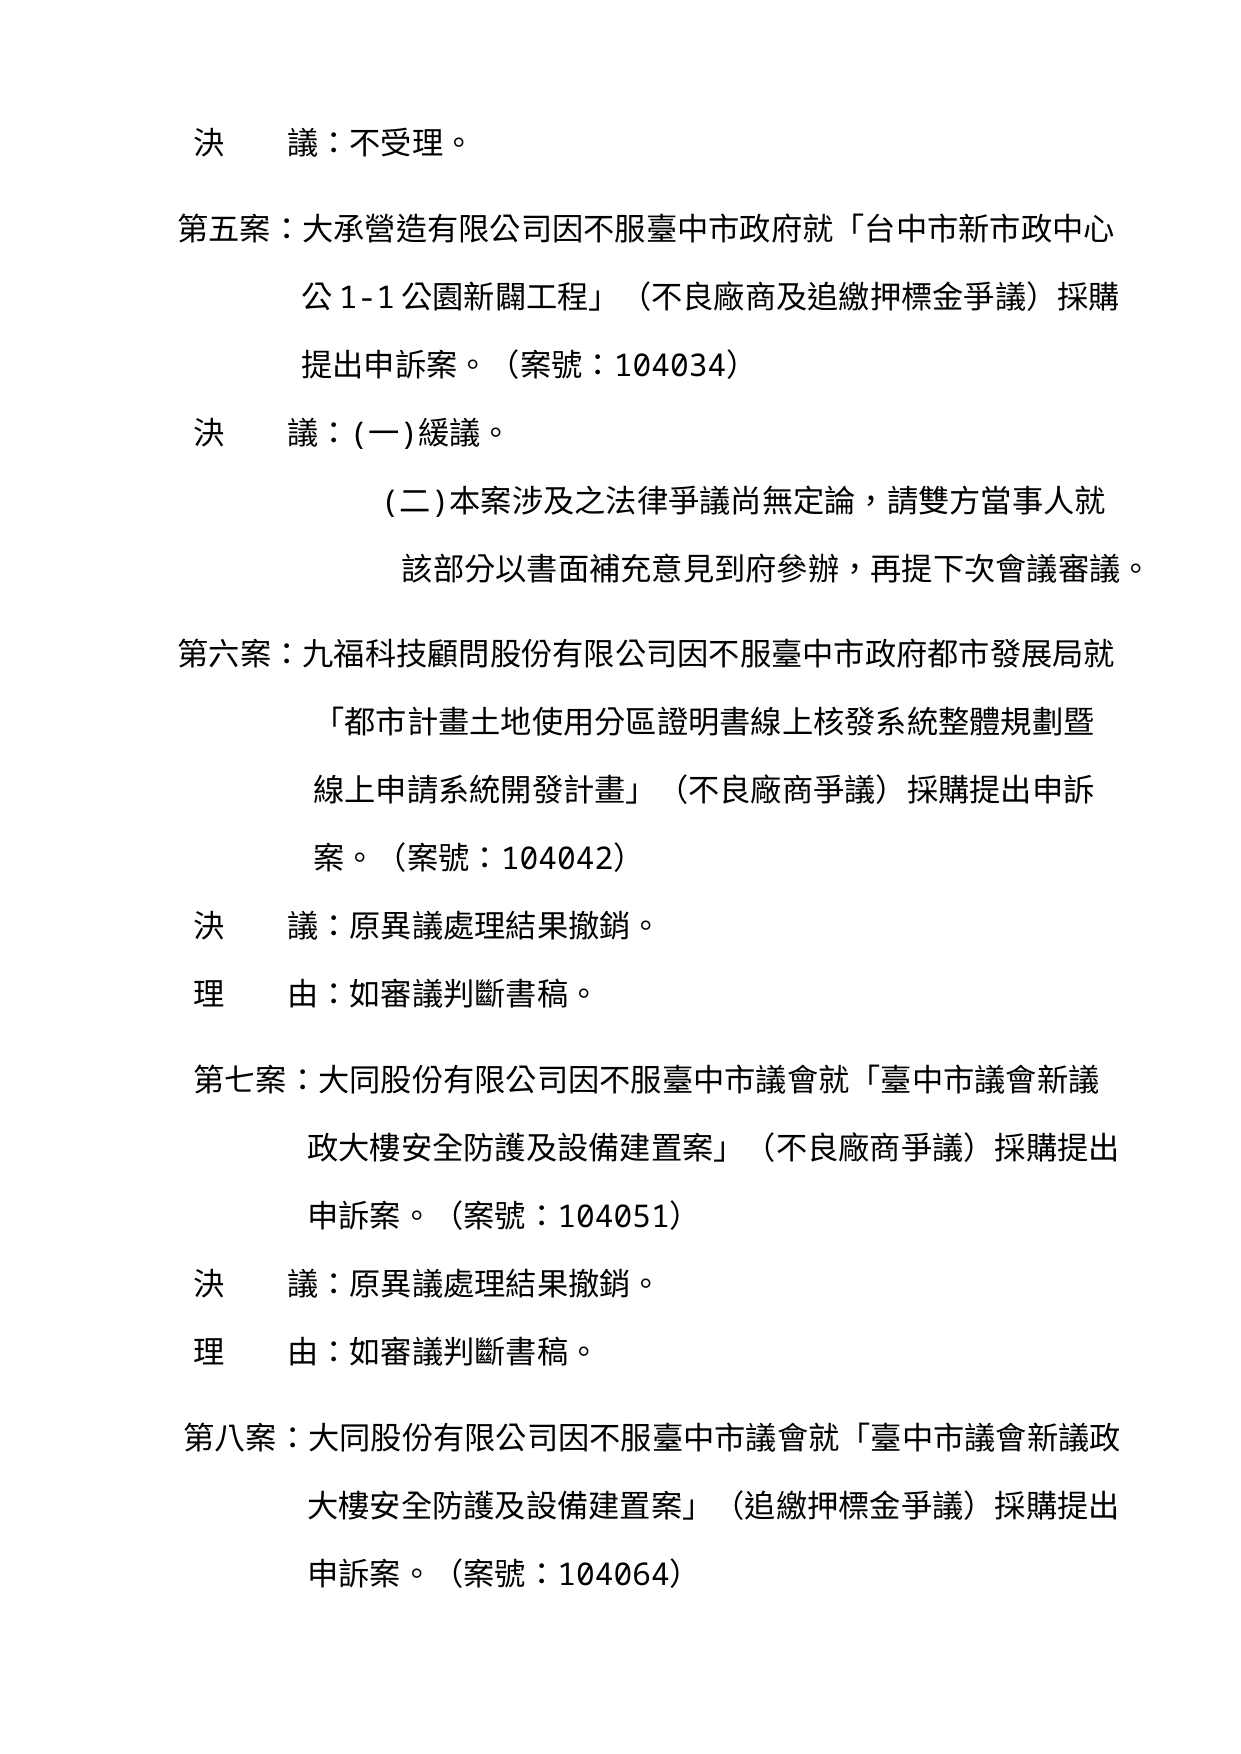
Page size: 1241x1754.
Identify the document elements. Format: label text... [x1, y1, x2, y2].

text 第八案：大同股份有限公司因不服臺中市議會就「臺中市議會新議政大樓安全防護及設備建置案」（追繳押標金爭議）採購提出申訴案。（案號：104064） [183, 1413, 1122, 1594]
text 理 由：如審議判斷書稿。 [118, 1327, 1122, 1373]
text 決 議：原異議處理結果撤銷。 [118, 901, 1122, 947]
text 決 議：原異議處理結果撤銷。 [118, 1259, 1122, 1304]
text 第六案：九福科技顧問股份有限公司因不服臺中市政府都市發展局就「都市計畫土地使用分區證明書線上核發系統整體規劃暨線上申請系統開發計畫」（不良廠商爭議）採購提出申訴案。（案號：104042） [177, 629, 1122, 878]
text (二)本案涉及之法律爭議尚無定論，請雙方當事人就 該部分以書面補充意見到府參辦，再提下次會議審議。 [118, 476, 1122, 589]
text 決 議：(一)緩議。 [118, 408, 1122, 453]
text 第五案：大承營造有限公司因不服臺中市政府就「台中市新市政中心公1-1公園新闢工程」（不良廠商及追繳押標金爭議）採購提出申訴案。（案號：104034） [177, 204, 1122, 385]
text 理 由：如審議判斷書稿。 [118, 969, 1122, 1015]
text 第七案：大同股份有限公司因不服臺中市議會就「臺中市議會新議政大樓安全防護及設備建置案」（不良廠商爭議）採購提出申訴案。（案號：104051） [118, 1055, 1122, 1236]
text 決 議：不受理。 [118, 118, 1122, 163]
